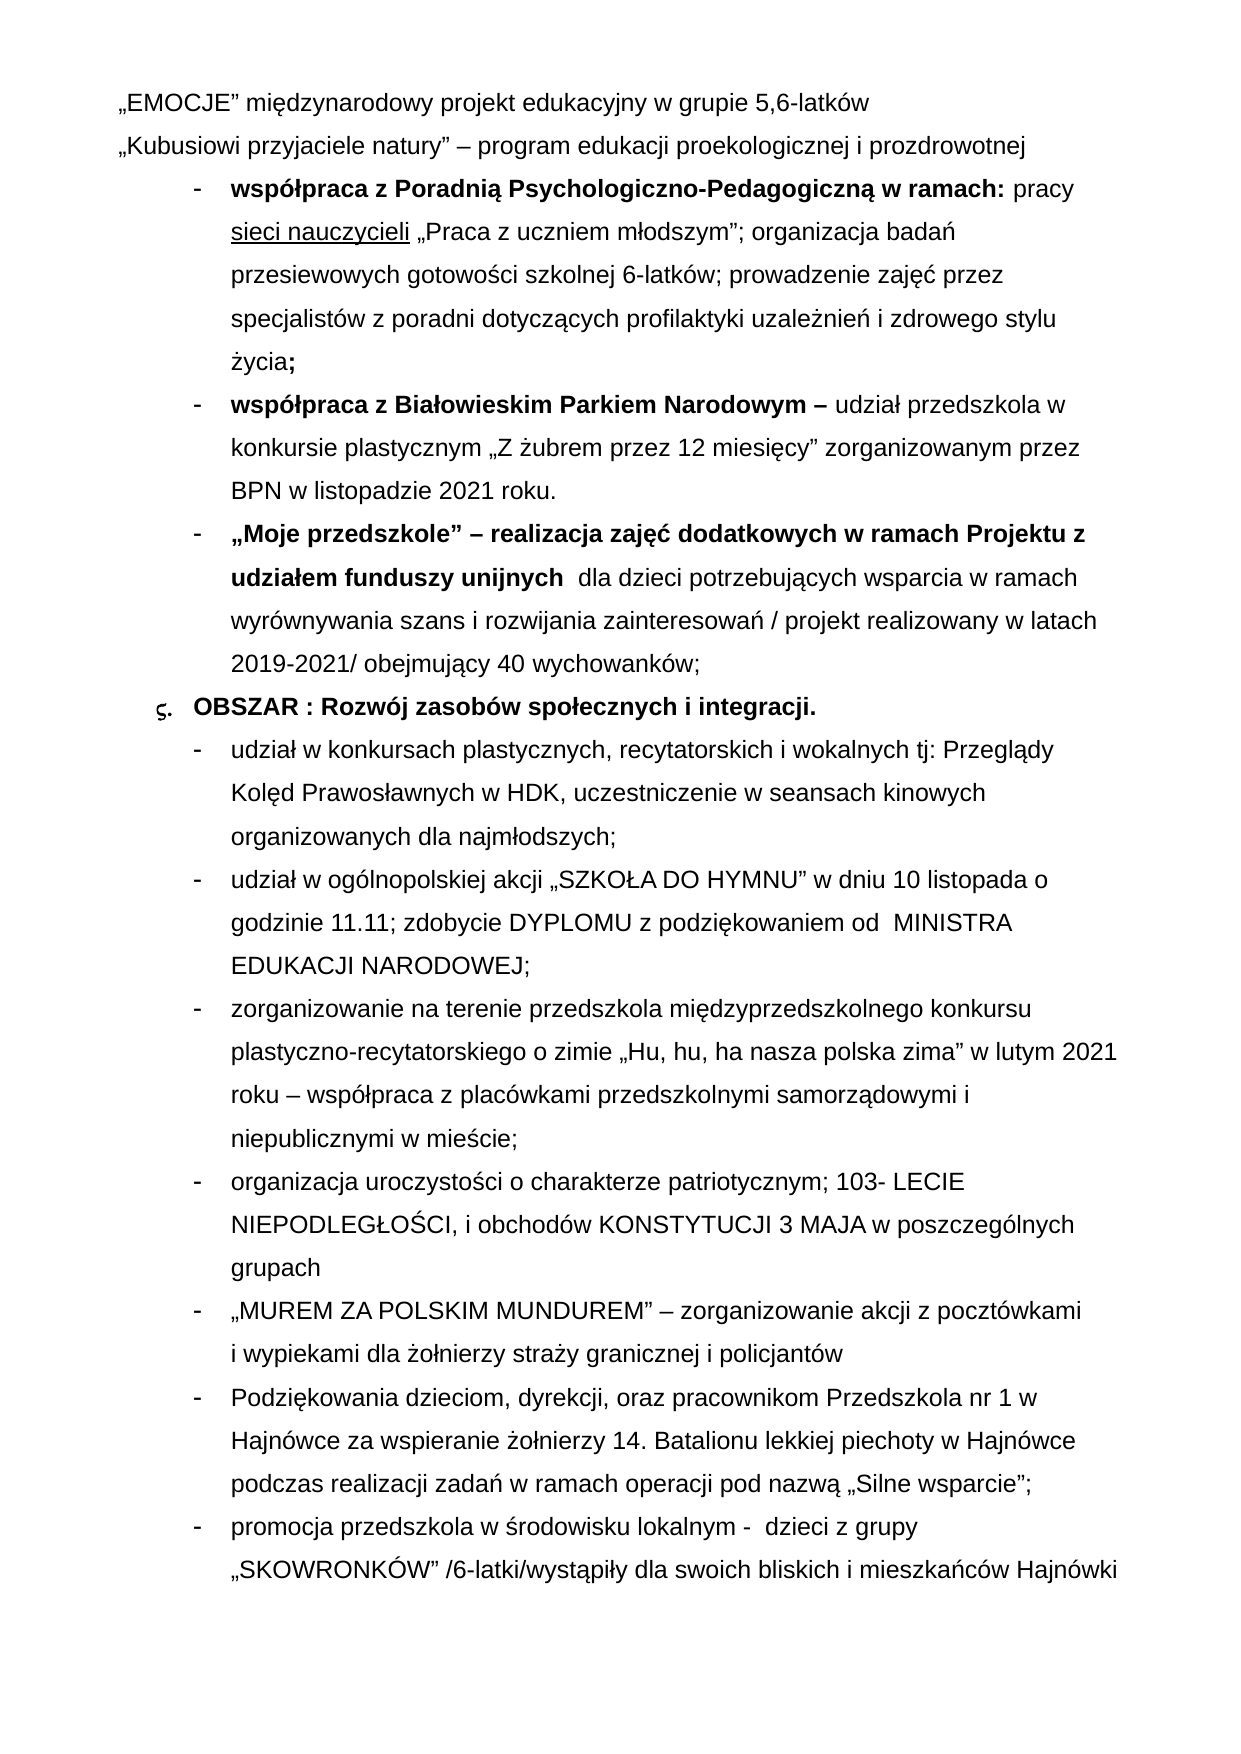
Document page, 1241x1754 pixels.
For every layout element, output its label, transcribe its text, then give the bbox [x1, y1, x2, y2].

list Podziękowania dzieciom, dyrekcji, oraz pracownikom Przedszkola nr 1 w Hajnówce za wspieranie żołnierzy 14. Batalionu lekkiej piechoty w Hajnówce podczas realizacji zadań w ramach operacji pod nazwą „Silne wsparcie”; [193, 1382, 1122, 1498]
list współpraca z Białowieskim Parkiem Narodowym – udział przedszkola w konkursie plastycznym „Z żubrem przez 12 miesięcy” zorganizowanym przez BPN w listopadzie 2021 roku. [193, 390, 1122, 505]
text „Kubusiowi przyjaciele natury” – program edukacji proekologicznej i prozdrowotnej [118, 131, 1122, 160]
list organizacja uroczystości o charakterze patriotycznym; 103- LECIE NIEPODLEGŁOŚCI, i obchodów KONSTYTUCJI 3 MAJA w poszczególnych grupach [193, 1167, 1122, 1282]
list promocja przedszkola w środowisku lokalnym - dzieci z grupy „SKOWRONKÓW” /6-latki/wystąpiły dla swoich bliskich i mieszkańców Hajnówki [193, 1512, 1122, 1584]
list „Moje przedszkole” – realizacja zajęć dodatkowych w ramach Projektu z udziałem funduszy unijnych dla dzieci potrzebujących wsparcia w ramach wyrównywania szans i rozwijania zainteresowań / projekt realizowany w latach 2019-2021/ obejmujący 40 wychowanków; [193, 519, 1122, 677]
list zorganizowanie na terenie przedszkola międzyprzedszkolnego konkursu plastyczno-recytatorskiego o zimie „Hu, hu, ha nasza polska zima” w lutym 2021 roku – współpraca z placówkami przedszkolnymi samorządowymi i niepublicznymi w mieście; [193, 994, 1122, 1152]
list udział w konkursach plastycznych, recytatorskich i wokalnych tj: Przeglądy Kolęd Prawosławnych w HDK, uczestniczenie w seansach kinowych organizowanych dla najmłodszych; [193, 735, 1122, 850]
list współpraca z Poradnią Psychologiczno-Pedagogiczną w ramach: pracy sieci nauczycieli „Praca z uczniem młodszym”; organizacja badań przesiewowych gotowości szkolnej 6-latków; prowadzenie zajęć przez specjalistów z poradni dotyczących profilaktyki uzależnień i zdrowego stylu życia; [193, 174, 1122, 375]
list „MUREM ZA POLSKIM MUNDUREM” – zorganizowanie akcji z pocztówkami i wypiekami dla żołnierzy straży granicznej i policjantów [193, 1296, 1122, 1368]
text „EMOCJE” międzynarodowy projekt edukacyjny w grupie 5,6-latków [118, 88, 1122, 117]
list OBSZAR : Rozwój zasobów społecznych i integracji. [156, 692, 1122, 721]
list udział w ogólnopolskiej akcji „SZKOŁA DO HYMNU” w dniu 10 listopada o godzinie 11.11; zdobycie DYPLOMU z podziękowaniem od MINISTRA EDUKACJI NARODOWEJ; [193, 864, 1122, 980]
